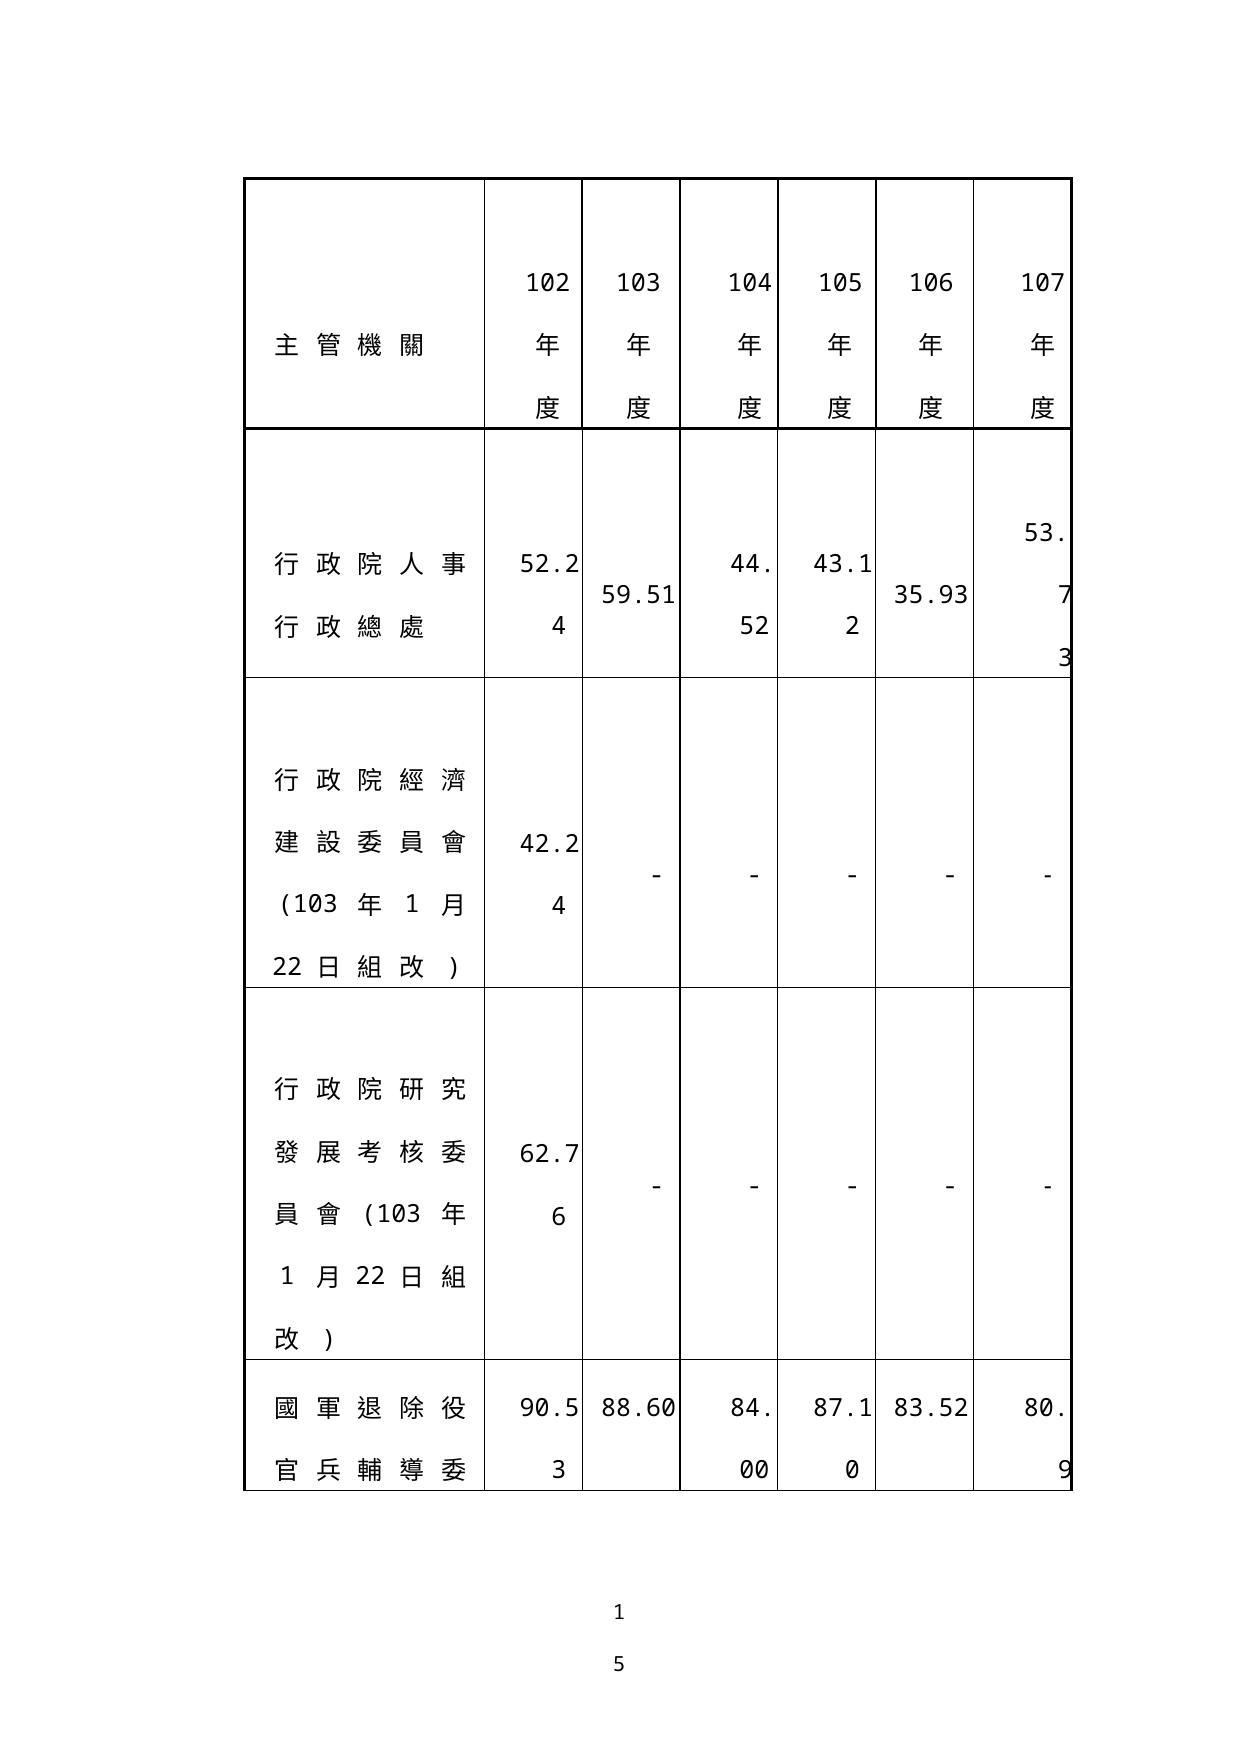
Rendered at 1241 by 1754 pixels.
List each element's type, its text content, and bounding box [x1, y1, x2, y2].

table_cell 42.24 [485, 678, 582, 987]
table_cell 88.60 [583, 1360, 679, 1490]
table_cell 國軍退除役官兵輔導委 [246, 1360, 484, 1490]
table_header 102年度 [485, 180, 581, 427]
table_cell - [583, 988, 679, 1358]
table_cell 52.24 [485, 430, 582, 677]
table_cell 84.00 [681, 1360, 777, 1490]
table_cell - [876, 678, 973, 987]
table_cell 43.12 [778, 430, 875, 677]
table_cell 87.10 [778, 1360, 875, 1490]
table_header 主管機關 [246, 180, 484, 427]
table_header 107年度 [974, 180, 1070, 427]
table_cell 行政院人事行政總處 [246, 430, 484, 677]
table_cell 行政院經濟建設委員會(103年1月22日組改) [246, 678, 484, 987]
table_cell - [681, 678, 777, 987]
table_cell - [681, 988, 777, 1358]
table_cell 59.51 [583, 430, 679, 677]
table_cell - [974, 678, 1070, 987]
table_cell 90.53 [485, 1360, 582, 1490]
table_cell 44.52 [681, 430, 777, 677]
table_cell 53.73 [974, 430, 1070, 677]
table_cell 行政院研究發展考核委員會(103年1月22日組改) [246, 988, 484, 1358]
table_header 104年度 [681, 180, 777, 427]
table_cell 80.9 [974, 1360, 1070, 1490]
table_cell - [778, 678, 875, 987]
table_header 103年度 [583, 180, 679, 427]
table_cell 83.52 [876, 1360, 973, 1490]
table_cell 62.76 [485, 988, 582, 1358]
table_header 105年度 [779, 180, 875, 427]
table_header 106年度 [877, 180, 973, 427]
table_cell 35.93 [876, 430, 973, 677]
table_cell - [974, 988, 1070, 1358]
table_cell - [583, 678, 679, 987]
table_cell - [876, 988, 973, 1358]
table_cell - [778, 988, 875, 1358]
